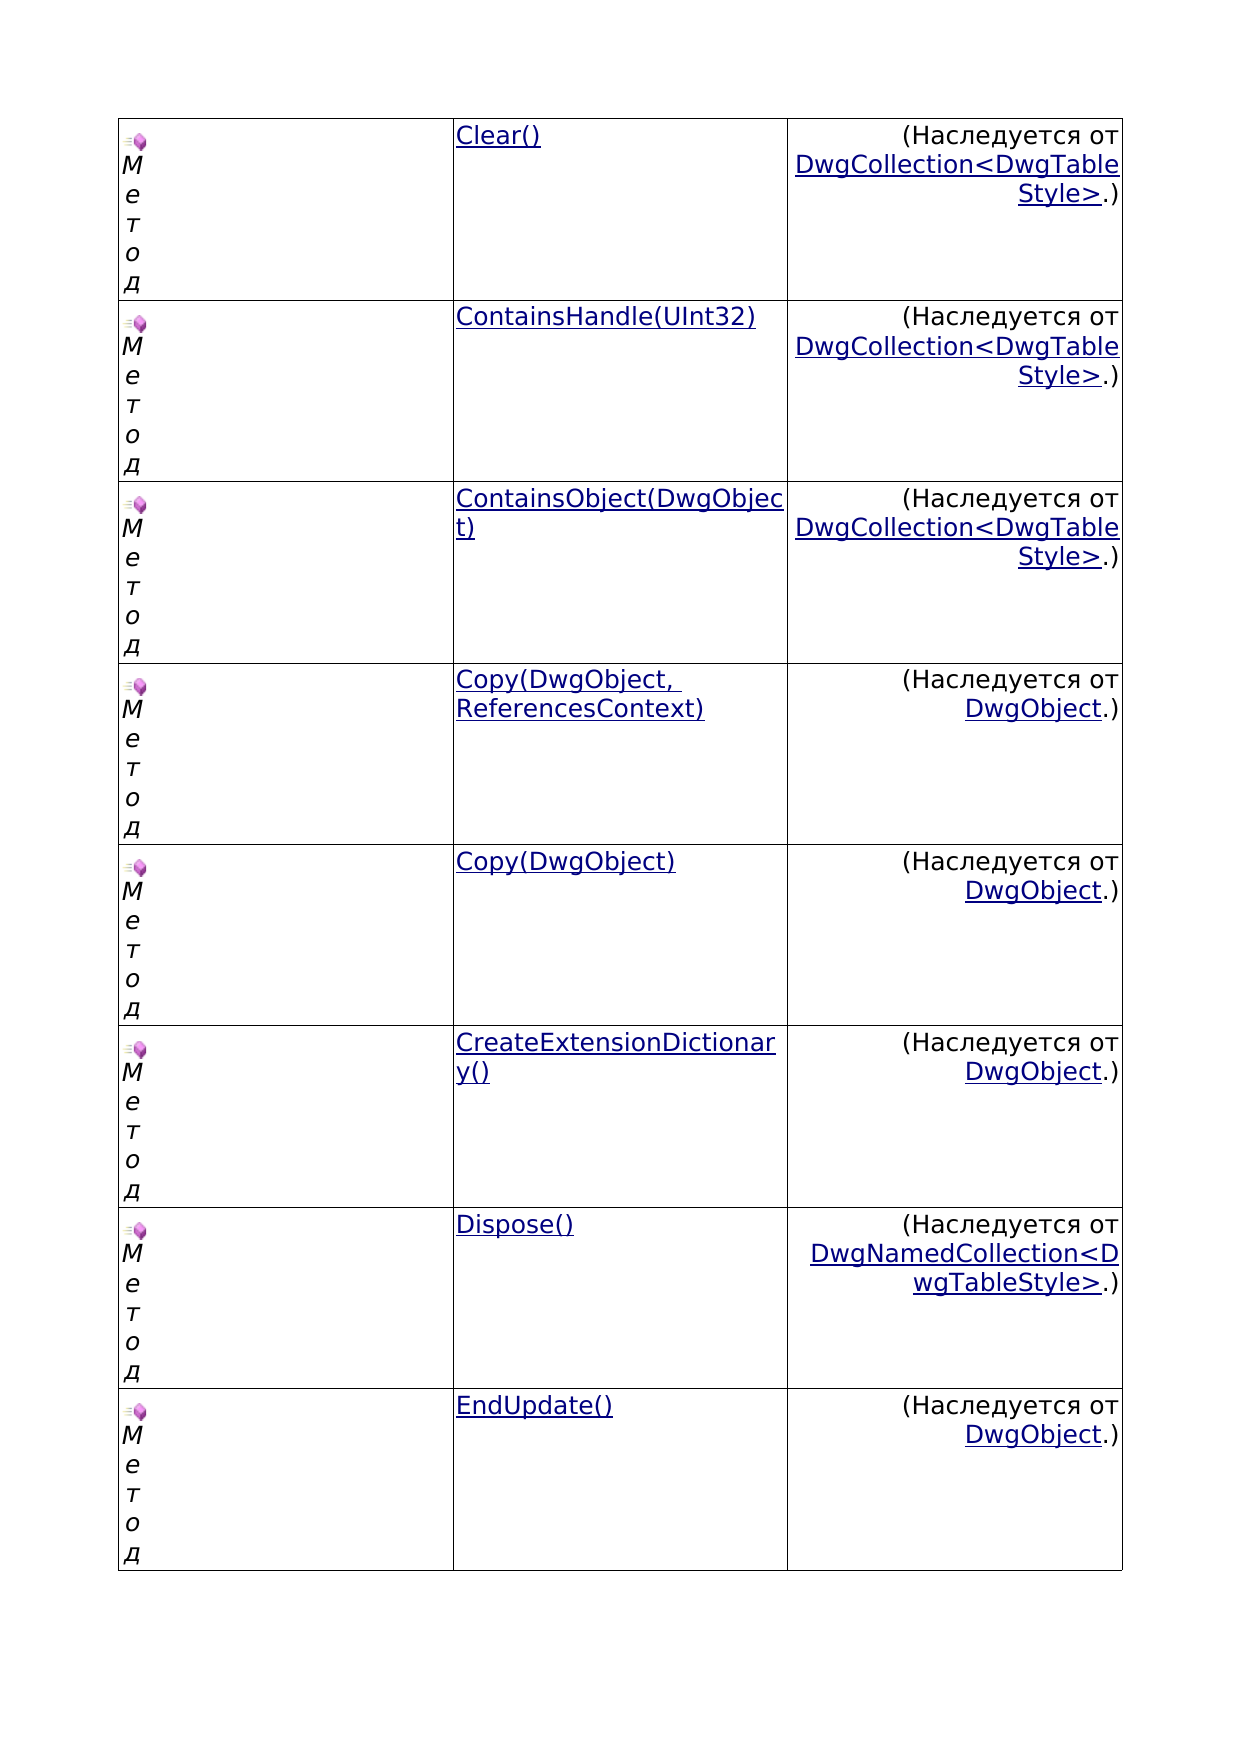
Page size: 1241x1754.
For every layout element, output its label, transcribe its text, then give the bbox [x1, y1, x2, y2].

table_cell [119, 482, 453, 662]
picture [121, 1222, 147, 1240]
table_cell [119, 301, 453, 481]
table_cell (Наследуется от DwgObject.) [788, 664, 1122, 844]
table_cell (Наследуется от DwgNamedCollection<DwgTableStyle>.) [788, 1208, 1122, 1388]
table_cell [119, 1026, 453, 1207]
picture [121, 315, 147, 333]
table_cell (Наследуется от DwgCollection<DwgTableStyle>.) [788, 119, 1122, 299]
table_cell EndUpdate() [454, 1389, 787, 1570]
table_cell Clear() [454, 119, 787, 299]
table_cell [119, 119, 453, 299]
table_cell (Наследуется от DwgCollection<DwgTableStyle>.) [788, 301, 1122, 481]
picture [121, 859, 147, 877]
table_cell ContainsHandle(UInt32) [454, 301, 787, 481]
table_cell (Наследуется от DwgCollection<DwgTableStyle>.) [788, 482, 1122, 662]
table_cell [119, 1208, 453, 1388]
table_cell Copy(DwgObject, ReferencesContext) [454, 664, 787, 844]
picture [121, 1403, 147, 1421]
picture [121, 133, 147, 151]
picture [121, 1041, 147, 1059]
picture [121, 678, 147, 696]
picture [121, 496, 147, 514]
table_cell [119, 845, 453, 1025]
table_cell (Наследуется от DwgObject.) [788, 845, 1122, 1025]
table_cell Copy(DwgObject) [454, 845, 787, 1025]
table_cell [119, 1389, 453, 1570]
table_cell Dispose() [454, 1208, 787, 1388]
table_cell [119, 664, 453, 844]
table_cell (Наследуется от DwgObject.) [788, 1026, 1122, 1207]
table_cell ContainsObject(DwgObject) [454, 482, 787, 662]
table_cell (Наследуется от DwgObject.) [788, 1389, 1122, 1570]
table_cell CreateExtensionDictionary() [454, 1026, 787, 1207]
